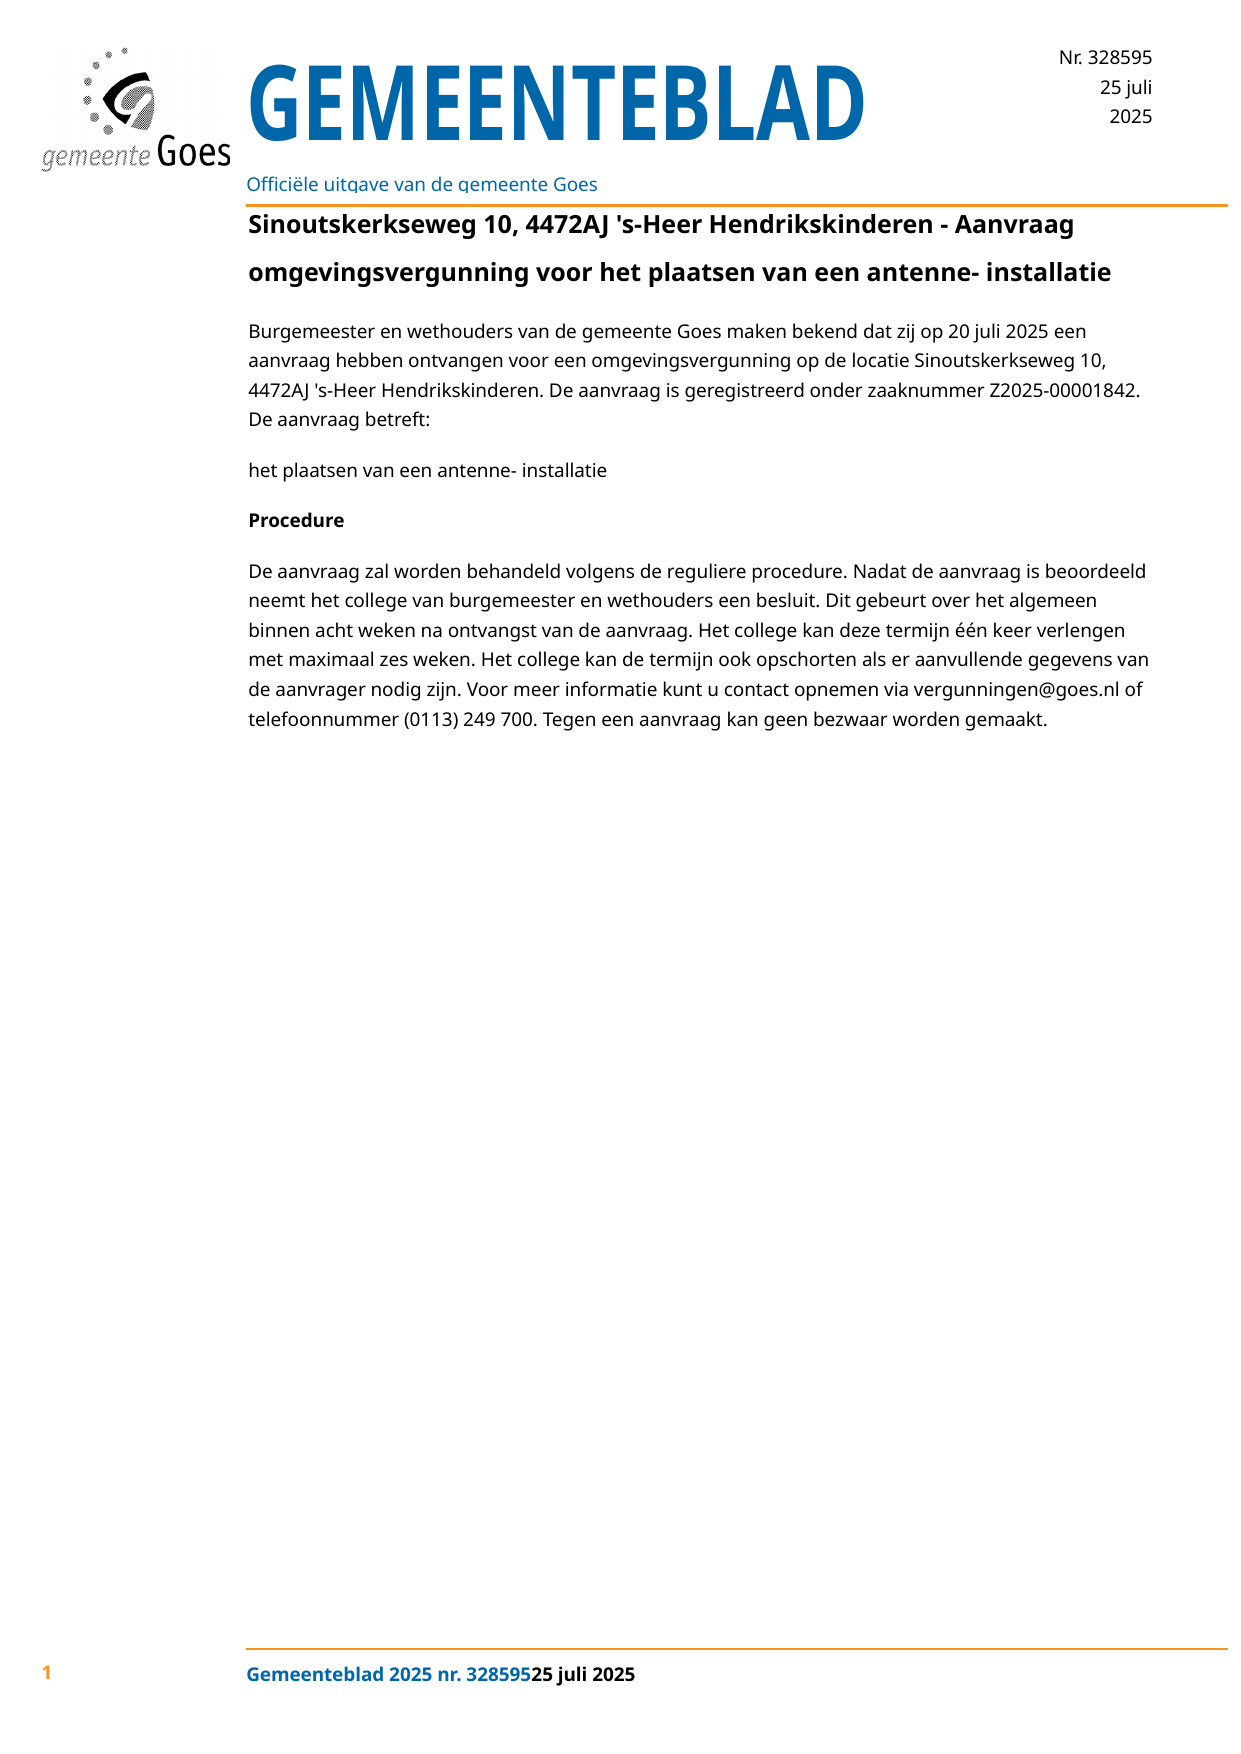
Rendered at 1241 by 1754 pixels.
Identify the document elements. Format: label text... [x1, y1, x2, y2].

picture [41, 47, 231, 172]
text het plaatsen van een antenne- installatie [248, 457, 1152, 483]
text Sinoutskerkseweg 10, 4472AJ 's-Heer Hendrikskinderen - Aanvraag omgevingsvergunning voor het plaatsen van een antenne- installatie [248, 207, 1152, 288]
text Procedure [248, 507, 1152, 533]
text De aanvraag zal worden behandeld volgens de reguliere procedure. Nadat de aanvraag is beoordeeld neemt het college van burgemeester en wethouders een besluit. Dit gebeurt over het algemeen binnen acht weken na ontvangst van de aanvraag. Het college kan deze termijn één keer verlengen met maximaal zes weken. Het college kan de termijn ook opschorten als er aanvullende gegevens van de aanvrager nodig zijn. Voor meer informatie kunt u contact opnemen via vergunningen@goes.nl of telefoonnummer (0113) 249 700. Tegen een aanvraag kan geen bezwaar worden gemaakt. [248, 558, 1152, 732]
text Burgemeester en wethouders van de gemeente Goes maken bekend dat zij op 20 juli 2025 een aanvraag hebben ontvangen voor een omgevingsvergunning op de locatie Sinoutskerkseweg 10, 4472AJ 's-Heer Hendrikskinderen. De aanvraag is geregistreerd onder zaaknummer Z2025-00001842. De aanvraag betreft: [248, 318, 1152, 432]
